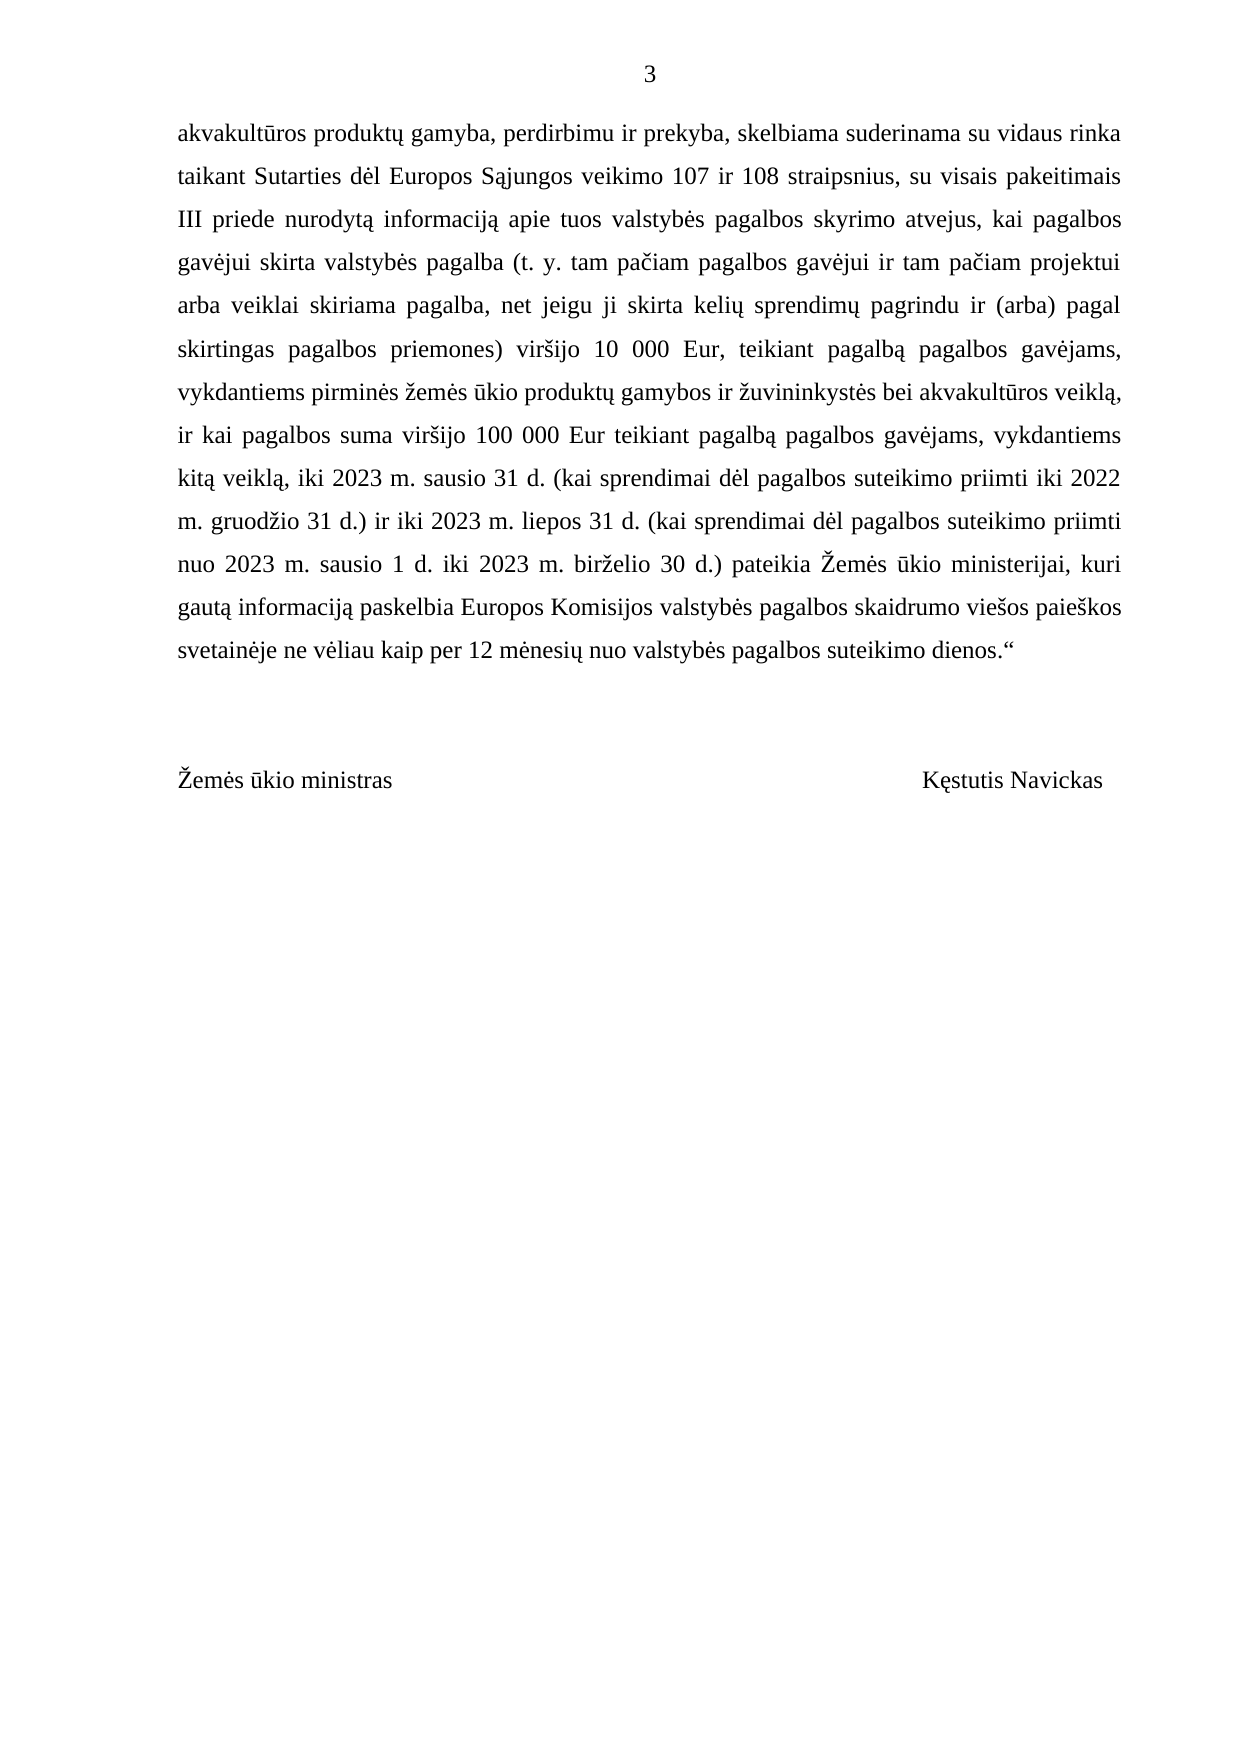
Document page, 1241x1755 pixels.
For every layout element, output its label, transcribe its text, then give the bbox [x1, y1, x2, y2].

text akvakultūros produktų gamyba, perdirbimu ir prekyba, skelbiama suderinama su vidaus rinka taikant Sutarties dėl Europos Sąjungos veikimo 107 ir 108 straipsnius, su visais pakeitimais III priede nurodytą informaciją apie tuos valstybės pagalbos skyrimo atvejus, kai pagalbos gavėjui skirta valstybės pagalba (t. y. tam pačiam pagalbos gavėjui ir tam pačiam projektui arba veiklai skiriama pagalba, net jeigu ji skirta kelių sprendimų pagrindu ir (arba) pagal skirtingas pagalbos priemones) viršijo 10 000 Eur, teikiant pagalbą pagalbos gavėjams, vykdantiems pirminės žemės ūkio produktų gamybos ir žuvininkystės bei akvakultūros veiklą, ir kai pagalbos suma viršijo 100 000 Eur teikiant pagalbą pagalbos gavėjams, vykdantiems kitą veiklą, iki 2023 m. sausio 31 d. (kai sprendimai dėl pagalbos suteikimo priimti iki 2022 m. gruodžio 31 d.) ir iki 2023 m. liepos 31 d. (kai sprendimai dėl pagalbos suteikimo priimti nuo 2023 m. sausio 1 d. iki 2023 m. birželio 30 d.) pateikia Žemės ūkio ministerijai, kuri gautą informaciją paskelbia Europos Komisijos valstybės pagalbos skaidrumo viešos paieškos svetainėje ne vėliau kaip per 12 mėnesių nuo valstybės pagalbos suteikimo dienos.“ [177, 118, 1122, 664]
text Žemės ūkio ministras Kęstutis Navickas [177, 765, 1122, 794]
